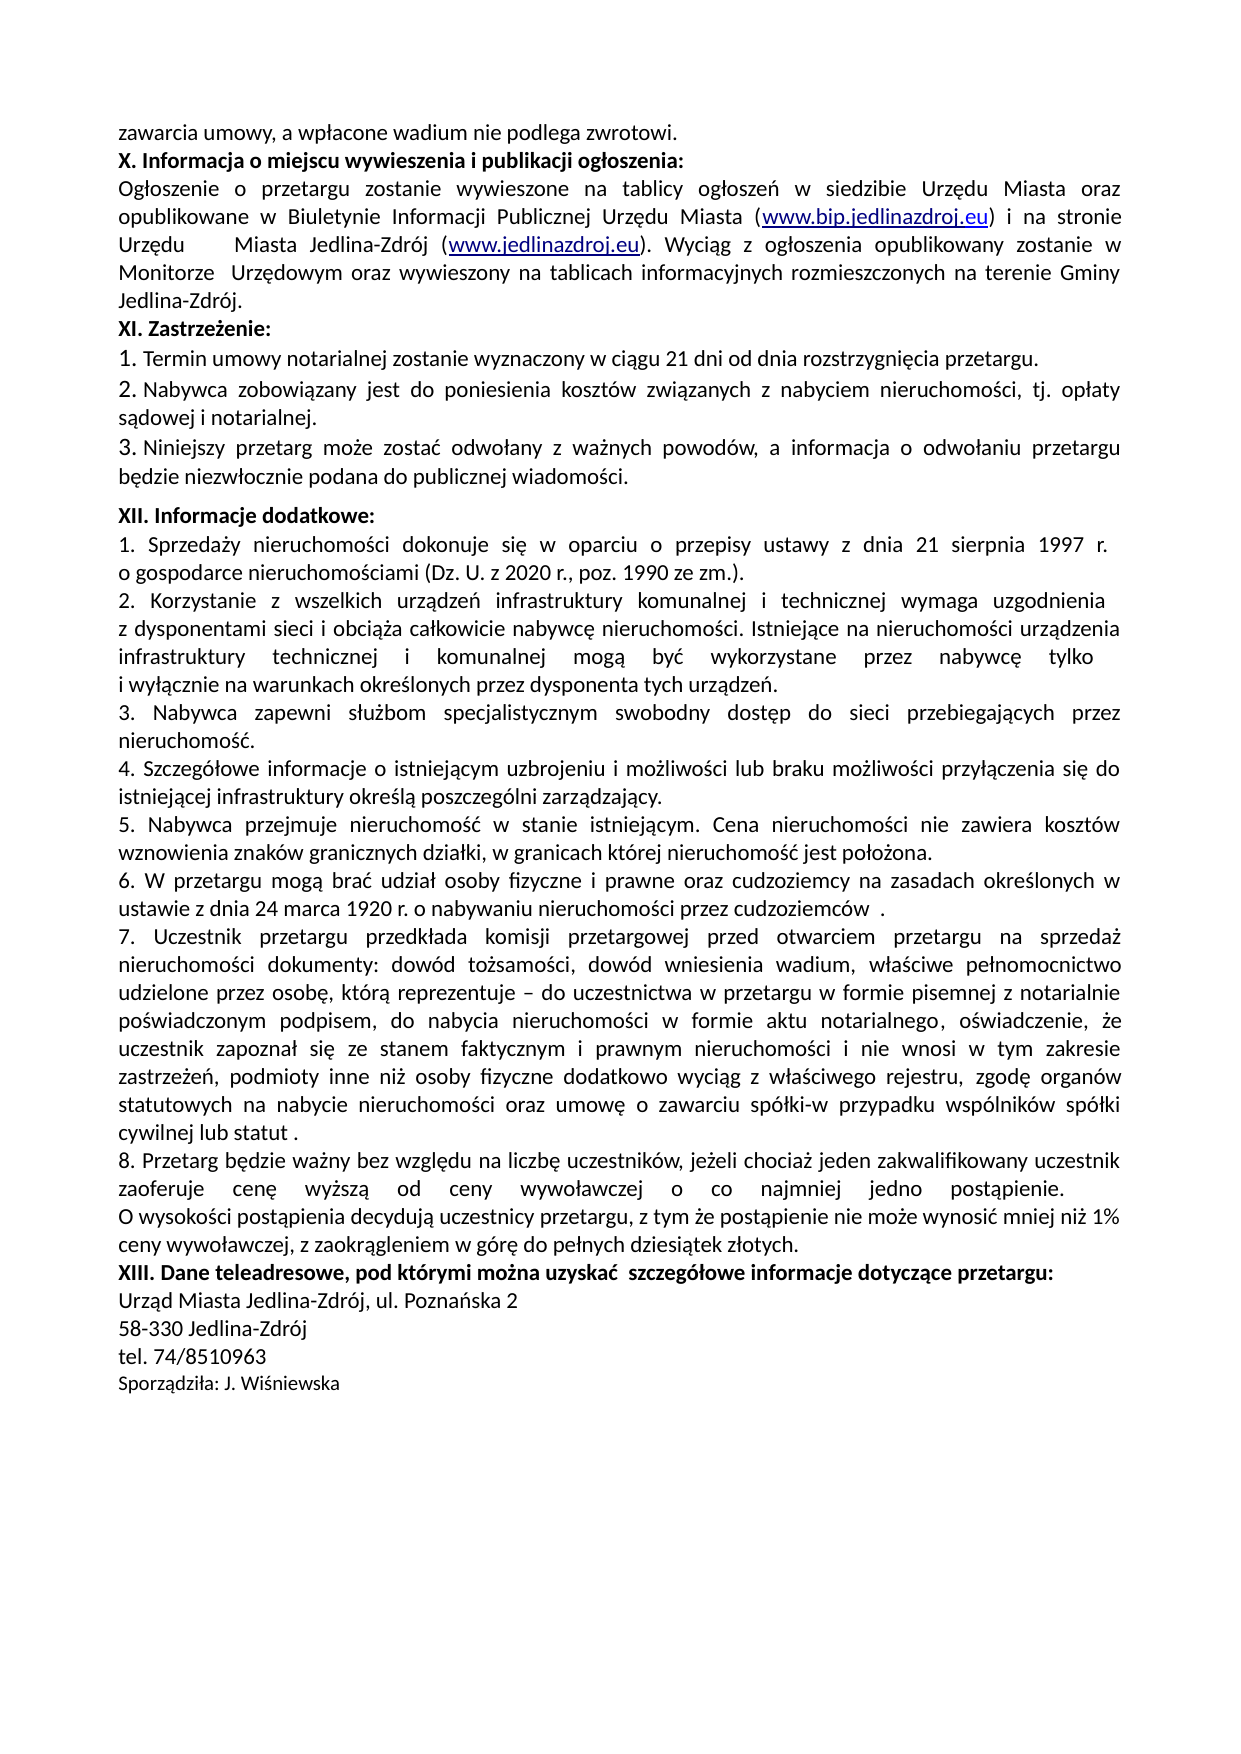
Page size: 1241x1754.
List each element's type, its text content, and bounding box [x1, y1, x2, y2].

list Niniejszy przetarg może zostać odwołany z ważnych powodów, a informacja o odwołaniu przetargu będzie niezwłocznie podana do publicznej wiadomości. [118, 431, 1122, 490]
text tel. 74/8510963 [118, 1342, 1122, 1370]
text 58-330 Jedlina-Zdrój [118, 1314, 1122, 1342]
text X. Informacja o miejscu wywieszenia i publikacji ogłoszenia: [118, 146, 1122, 174]
text XIII. Dane teleadresowe, pod którymi można uzyskać szczegółowe informacje dotyczące przetargu: [118, 1258, 1122, 1286]
text 3. Nabywca zapewni służbom specjalistycznym swobodny dostęp do sieci przebiegających przez nieruchomość. [118, 698, 1122, 754]
text Urząd Miasta Jedlina-Zdrój, ul. Poznańska 2 [118, 1286, 1122, 1314]
text XII. Informacje dodatkowe: [118, 502, 1122, 530]
text XI. Zastrzeżenie: [118, 314, 1122, 342]
list Nabywca zobowiązany jest do poniesienia kosztów związanych z nabyciem nieruchomości, tj. opłaty sądowej i notarialnej. [118, 373, 1122, 431]
text zawarcia umowy, a wpłacone wadium nie podlega zwrotowi. [118, 118, 1122, 146]
text 6. W przetargu mogą brać udział osoby fizyczne i prawne oraz cudzoziemcy na zasadach określonych w ustawie z dnia 24 marca 1920 r. o nabywaniu nieruchomości przez cudzoziemców . [118, 866, 1122, 922]
text 1. Sprzedaży nieruchomości dokonuje się w oparciu o przepisy ustawy z dnia 21 sierpnia 1997 r. o gospodarce nieruchomościami (Dz. U. z 2020 r., poz. 1990 ze zm.). [118, 530, 1122, 586]
text 2. Korzystanie z wszelkich urządzeń infrastruktury komunalnej i technicznej wymaga uzgodnienia z dysponentami sieci i obciąża całkowicie nabywcę nieruchomości. Istniejące na nieruchomości urządzenia infrastruktury technicznej i komunalnej mogą być wykorzystane przez nabywcę tylko i wyłącznie na warunkach określonych przez dysponenta tych urządzeń. [118, 586, 1122, 698]
text 5. Nabywca przejmuje nieruchomość w stanie istniejącym. Cena nieruchomości nie zawiera kosztów wznowienia znaków granicznych działki, w granicach której nieruchomość jest położona. [118, 810, 1122, 866]
text 7. Uczestnik przetargu przedkłada komisji przetargowej przed otwarciem przetargu na sprzedaż nieruchomości dokumenty: dowód tożsamości, dowód wniesienia wadium, właściwe pełnomocnictwo udzielone przez osobę, którą reprezentuje – do uczestnictwa w przetargu w formie pisemnej z notarialnie poświadczonym podpisem, do nabycia nieruchomości w formie aktu notarialnego, oświadczenie, że uczestnik zapoznał się ze stanem faktycznym i prawnym nieruchomości i nie wnosi w tym zakresie zastrzeżeń, podmioty inne niż osoby fizyczne dodatkowo wyciąg z właściwego rejestru, zgodę organów statutowych na nabycie nieruchomości oraz umowę o zawarciu spółki-w przypadku wspólników spółki cywilnej lub statut . [118, 922, 1122, 1146]
text Sporządziła: J. Wiśniewska [118, 1370, 1122, 1396]
list Termin umowy notarialnej zostanie wyznaczony w ciągu 21 dni od dnia rozstrzygnięcia przetargu. [118, 342, 1122, 373]
text Ogłoszenie o przetargu zostanie wywieszone na tablicy ogłoszeń w siedzibie Urzędu Miasta oraz opublikowane w Biuletynie Informacji Publicznej Urzędu Miasta (www.bip.jedlinazdroj.eu) i na stronie Urzędu Miasta Jedlina-Zdrój (www.jedlinazdroj.eu). Wyciąg z ogłoszenia opublikowany zostanie w Monitorze Urzędowym oraz wywieszony na tablicach informacyjnych rozmieszczonych na terenie Gminy Jedlina-Zdrój. [118, 174, 1122, 314]
text 4. Szczegółowe informacje o istniejącym uzbrojeniu i możliwości lub braku możliwości przyłączenia się do istniejącej infrastruktury określą poszczególni zarządzający. [118, 754, 1122, 810]
text 8. Przetarg będzie ważny bez względu na liczbę uczestników, jeżeli chociaż jeden zakwalifikowany uczestnik zaoferuje cenę wyższą od ceny wywoławczej o co najmniej jedno postąpienie. O wysokości postąpienia decydują uczestnicy przetargu, z tym że postąpienie nie może wynosić mniej niż 1% ceny wywoławczej, z zaokrągleniem w górę do pełnych dziesiątek złotych. [118, 1146, 1122, 1258]
